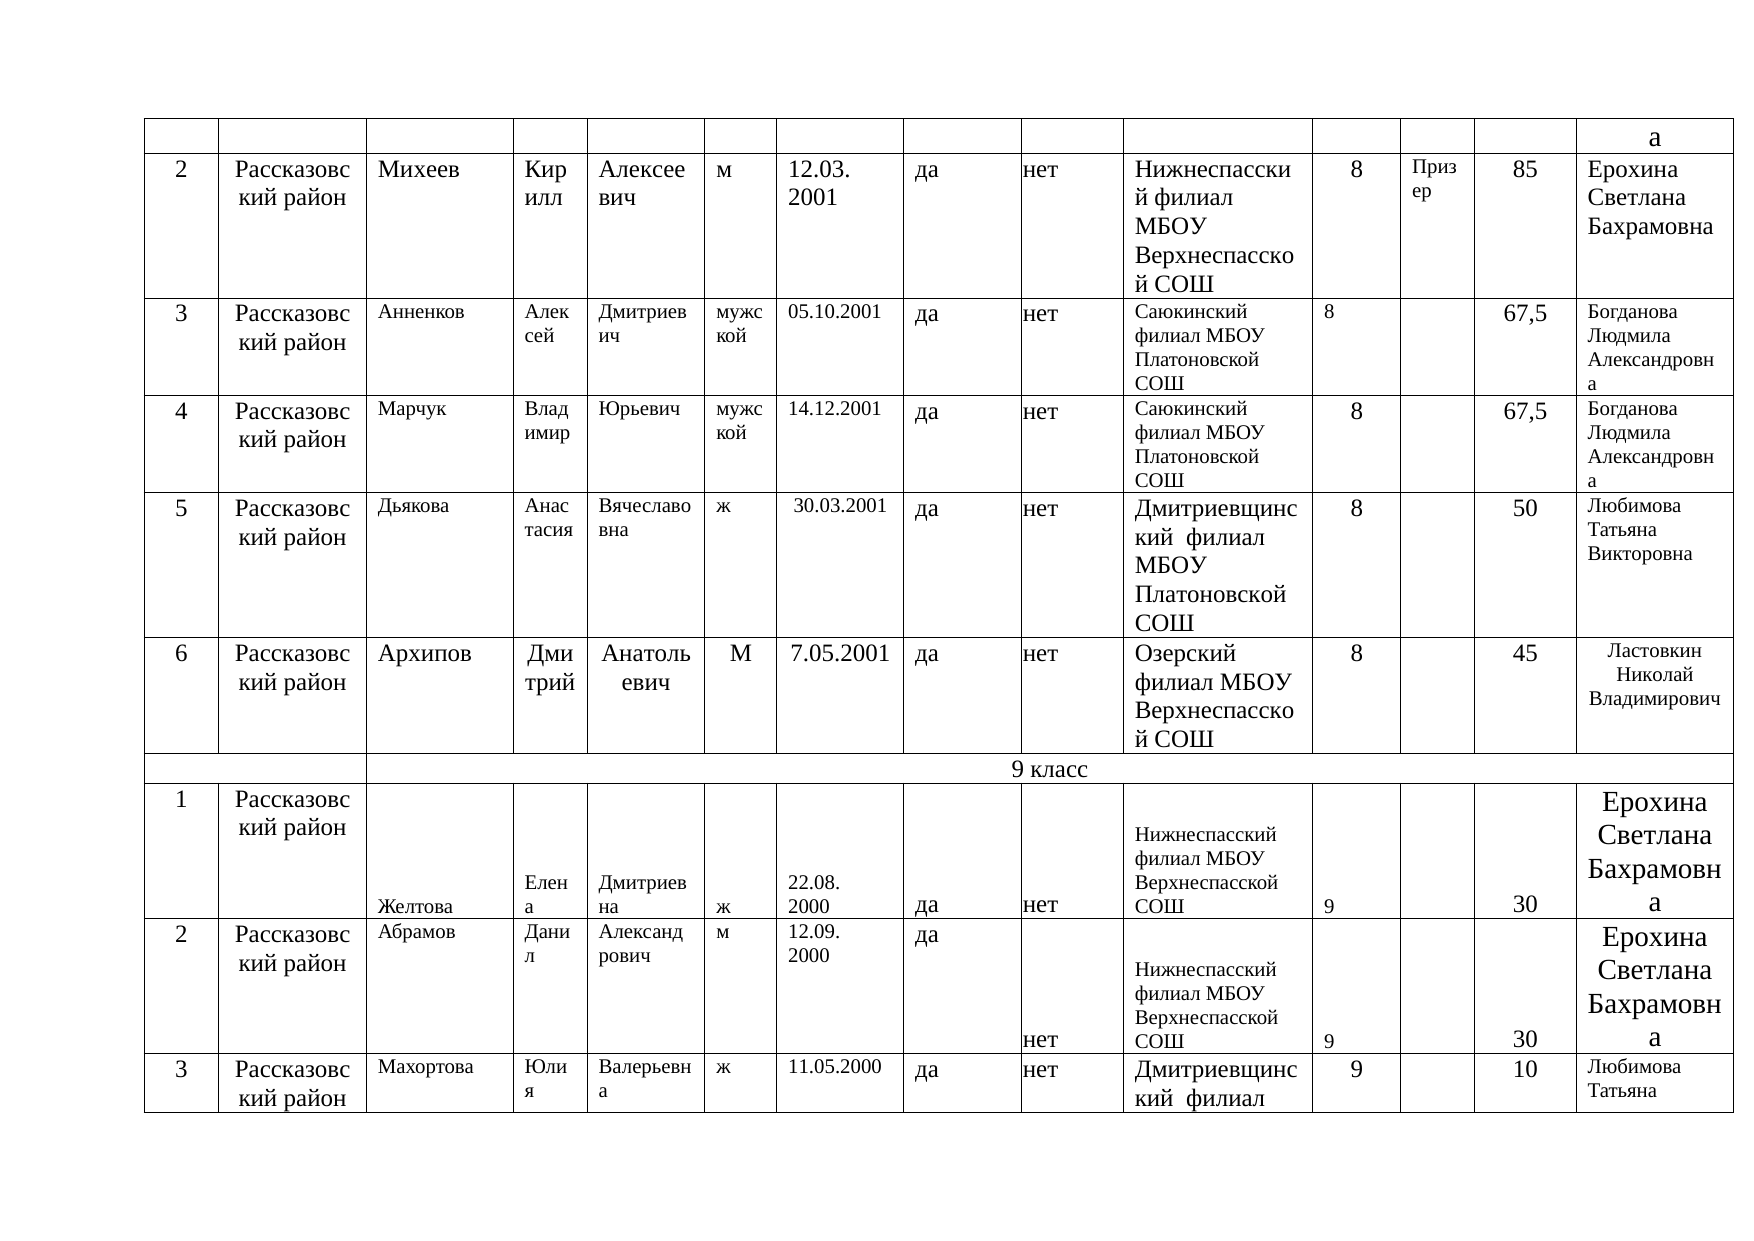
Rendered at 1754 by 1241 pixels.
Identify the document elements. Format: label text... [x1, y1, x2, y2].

table_cell Озерский филиал МБОУ Верхнеспасской СОШ [1124, 638, 1312, 753]
table_cell нет [1022, 638, 1123, 753]
table_cell [1748, 1053, 1754, 1112]
table_cell Дьякова [367, 493, 513, 637]
table_cell 10 [1475, 1054, 1576, 1112]
table_cell мужской [705, 299, 776, 395]
table_cell 67,5 [1475, 396, 1576, 492]
table_cell Призер [1401, 154, 1474, 297]
table_cell [777, 119, 903, 153]
table_cell 50 [1475, 493, 1576, 637]
table_cell 30 [1475, 919, 1576, 1053]
table_cell Алексей [514, 299, 587, 395]
table_cell нет [1022, 493, 1123, 637]
table_cell мужской [705, 396, 776, 492]
table_cell [1734, 153, 1748, 297]
table_cell [1734, 783, 1748, 918]
table_cell [1748, 153, 1754, 297]
table_cell [1401, 1054, 1474, 1112]
table_cell 05.10.2001 [777, 299, 903, 395]
table_cell Марчук [367, 396, 513, 492]
table_cell 8 [1313, 154, 1400, 297]
table_cell Рассказовский район [219, 493, 366, 637]
table_cell нет [1022, 784, 1123, 918]
table_cell 11.05.2000 [777, 1054, 903, 1112]
table_cell да [904, 154, 1021, 297]
table_cell а [1577, 119, 1733, 153]
table_cell Валерьевна [588, 1054, 704, 1112]
table_cell [514, 119, 587, 153]
table_cell Михеев [367, 154, 513, 297]
table_cell ж [705, 784, 776, 918]
table_cell 2 [145, 154, 218, 297]
table_cell 22.08. 2000 [777, 784, 903, 918]
table_cell [1734, 918, 1748, 1053]
table_cell Юрьевич [588, 396, 704, 492]
table_cell [1734, 298, 1748, 395]
table_cell да [904, 1054, 1021, 1112]
table_cell [1748, 783, 1754, 918]
table_cell Рассказовский район [219, 396, 366, 492]
table_cell Владимир [514, 396, 587, 492]
table_cell Рассказовский район [219, 154, 366, 297]
table_cell Нижнеспасский филиал МБОУ Верхнеспасской СОШ [1124, 919, 1312, 1053]
table_cell Саюкинский филиал МБОУ Платоновской СОШ [1124, 396, 1312, 492]
table_cell [1401, 119, 1474, 153]
table_cell 7.05.2001 [777, 638, 903, 753]
table_cell 85 [1475, 154, 1576, 297]
table_cell [1734, 395, 1748, 492]
table_cell [1022, 119, 1123, 153]
table_cell да [904, 493, 1021, 637]
table_cell [145, 119, 218, 153]
table_cell Рассказовский район [219, 638, 366, 753]
table_cell Дмитрий [514, 638, 587, 753]
table_cell да [904, 784, 1021, 918]
table_cell 3 [145, 299, 218, 395]
table_cell [1734, 637, 1748, 753]
table_cell 2 [145, 919, 218, 1053]
table_cell Ерохина Светлана Бахрамовна [1577, 154, 1733, 297]
table_cell 9 [1313, 784, 1400, 918]
table_cell Любимова Татьяна [1577, 1054, 1733, 1112]
table_cell 3 [145, 1054, 218, 1112]
table_cell Рассказовский район [219, 784, 366, 918]
table_cell Желтова [367, 784, 513, 918]
table_cell Абрамов [367, 919, 513, 1053]
table_cell Нижнеспасский филиал МБОУ Верхнеспасской СОШ [1124, 784, 1312, 918]
table_cell [904, 119, 1021, 153]
table_cell 6 [145, 638, 218, 753]
table_cell нет [1022, 299, 1123, 395]
table_cell Елена [514, 784, 587, 918]
table_cell Рассказовский район [219, 1054, 366, 1112]
table_cell да [904, 638, 1021, 753]
table_cell [1734, 1053, 1748, 1112]
table_cell ж [705, 493, 776, 637]
table_cell Дмитриевщинский филиал МБОУ Платоновской СОШ [1124, 493, 1312, 637]
table_cell нет [1022, 1054, 1123, 1112]
table_cell нет [1022, 396, 1123, 492]
table_cell [1734, 118, 1748, 153]
table_cell Дмитриевич [588, 299, 704, 395]
table_cell [1475, 119, 1576, 153]
table_cell [219, 119, 366, 153]
table_cell 8 [1313, 299, 1400, 395]
table_cell 8 [1313, 493, 1400, 637]
table_cell [1401, 784, 1474, 918]
table_cell [1401, 493, 1474, 637]
table_cell Анненков [367, 299, 513, 395]
table_cell Нижнеспасский филиал МБОУ Верхнеспасской СОШ [1124, 154, 1312, 297]
table_cell [1748, 298, 1754, 395]
table_cell [1748, 395, 1754, 492]
table_cell [1748, 492, 1754, 637]
table_cell Вячеславовна [588, 493, 704, 637]
table_cell нет [1022, 154, 1123, 297]
table_cell 4 [145, 396, 218, 492]
table_cell Анатольевич [588, 638, 704, 753]
table_cell 9 класс [367, 754, 1733, 783]
table_cell Ластовкин Николай Владимирович [1577, 638, 1733, 753]
table_cell Александрович [588, 919, 704, 1053]
table_cell [588, 119, 704, 153]
table_cell Юлия [514, 1054, 587, 1112]
table_cell Саюкинский филиал МБОУ Платоновской СОШ [1124, 299, 1312, 395]
table_cell [1748, 918, 1754, 1053]
table_cell Рассказовский район [219, 299, 366, 395]
table_cell 12.09. 2000 [777, 919, 903, 1053]
table_cell [1124, 119, 1312, 153]
table_cell Рассказовский район [219, 919, 366, 1053]
table_cell [1734, 753, 1748, 783]
table_cell Махортова [367, 1054, 513, 1112]
table_cell 1 [145, 784, 218, 918]
table_cell Богданова Людмила Александровна [1577, 299, 1733, 395]
table_cell Ерохина Светлана Бахрамовна [1577, 784, 1733, 918]
table_cell [145, 754, 366, 783]
table_cell 12.03. 2001 [777, 154, 903, 297]
table_cell 45 [1475, 638, 1576, 753]
table_cell М [705, 638, 776, 753]
table_cell Алексеевич [588, 154, 704, 297]
table_cell Любимова Татьяна Викторовна [1577, 493, 1733, 637]
table_cell [1734, 492, 1748, 637]
table_cell Дмитриевщинский филиал [1124, 1054, 1312, 1112]
table_cell Данил [514, 919, 587, 1053]
table_cell 9 [1313, 1054, 1400, 1112]
table_cell Дмитриевна [588, 784, 704, 918]
table_cell ж [705, 1054, 776, 1112]
table_cell 67,5 [1475, 299, 1576, 395]
table_cell [1313, 119, 1400, 153]
table_cell да [904, 396, 1021, 492]
table_cell [367, 119, 513, 153]
table_cell [1401, 919, 1474, 1053]
table_cell 8 [1313, 638, 1400, 753]
table_cell Богданова Людмила Александровна [1577, 396, 1733, 492]
table_cell Архипов [367, 638, 513, 753]
table_cell м [705, 919, 776, 1053]
table_cell 8 [1313, 396, 1400, 492]
table_cell [705, 119, 776, 153]
table_cell м [705, 154, 776, 297]
table_cell Кирилл [514, 154, 587, 297]
table_cell нет [1022, 919, 1123, 1053]
table_cell [1748, 118, 1754, 153]
table_cell 14.12.2001 [777, 396, 903, 492]
table_cell 5 [145, 493, 218, 637]
table_cell Анастасия [514, 493, 587, 637]
table_cell [1401, 638, 1474, 753]
table_cell 30 [1475, 784, 1576, 918]
table_cell [1748, 637, 1754, 753]
table_cell [1748, 753, 1754, 783]
table_cell [1401, 396, 1474, 492]
table_cell да [904, 919, 1021, 1053]
table_cell да [904, 299, 1021, 395]
table_cell 30.03.2001 [777, 493, 903, 637]
table_cell 9 [1313, 919, 1400, 1053]
table_cell Ерохина Светлана Бахрамовна [1577, 919, 1733, 1053]
table_cell [1401, 299, 1474, 395]
